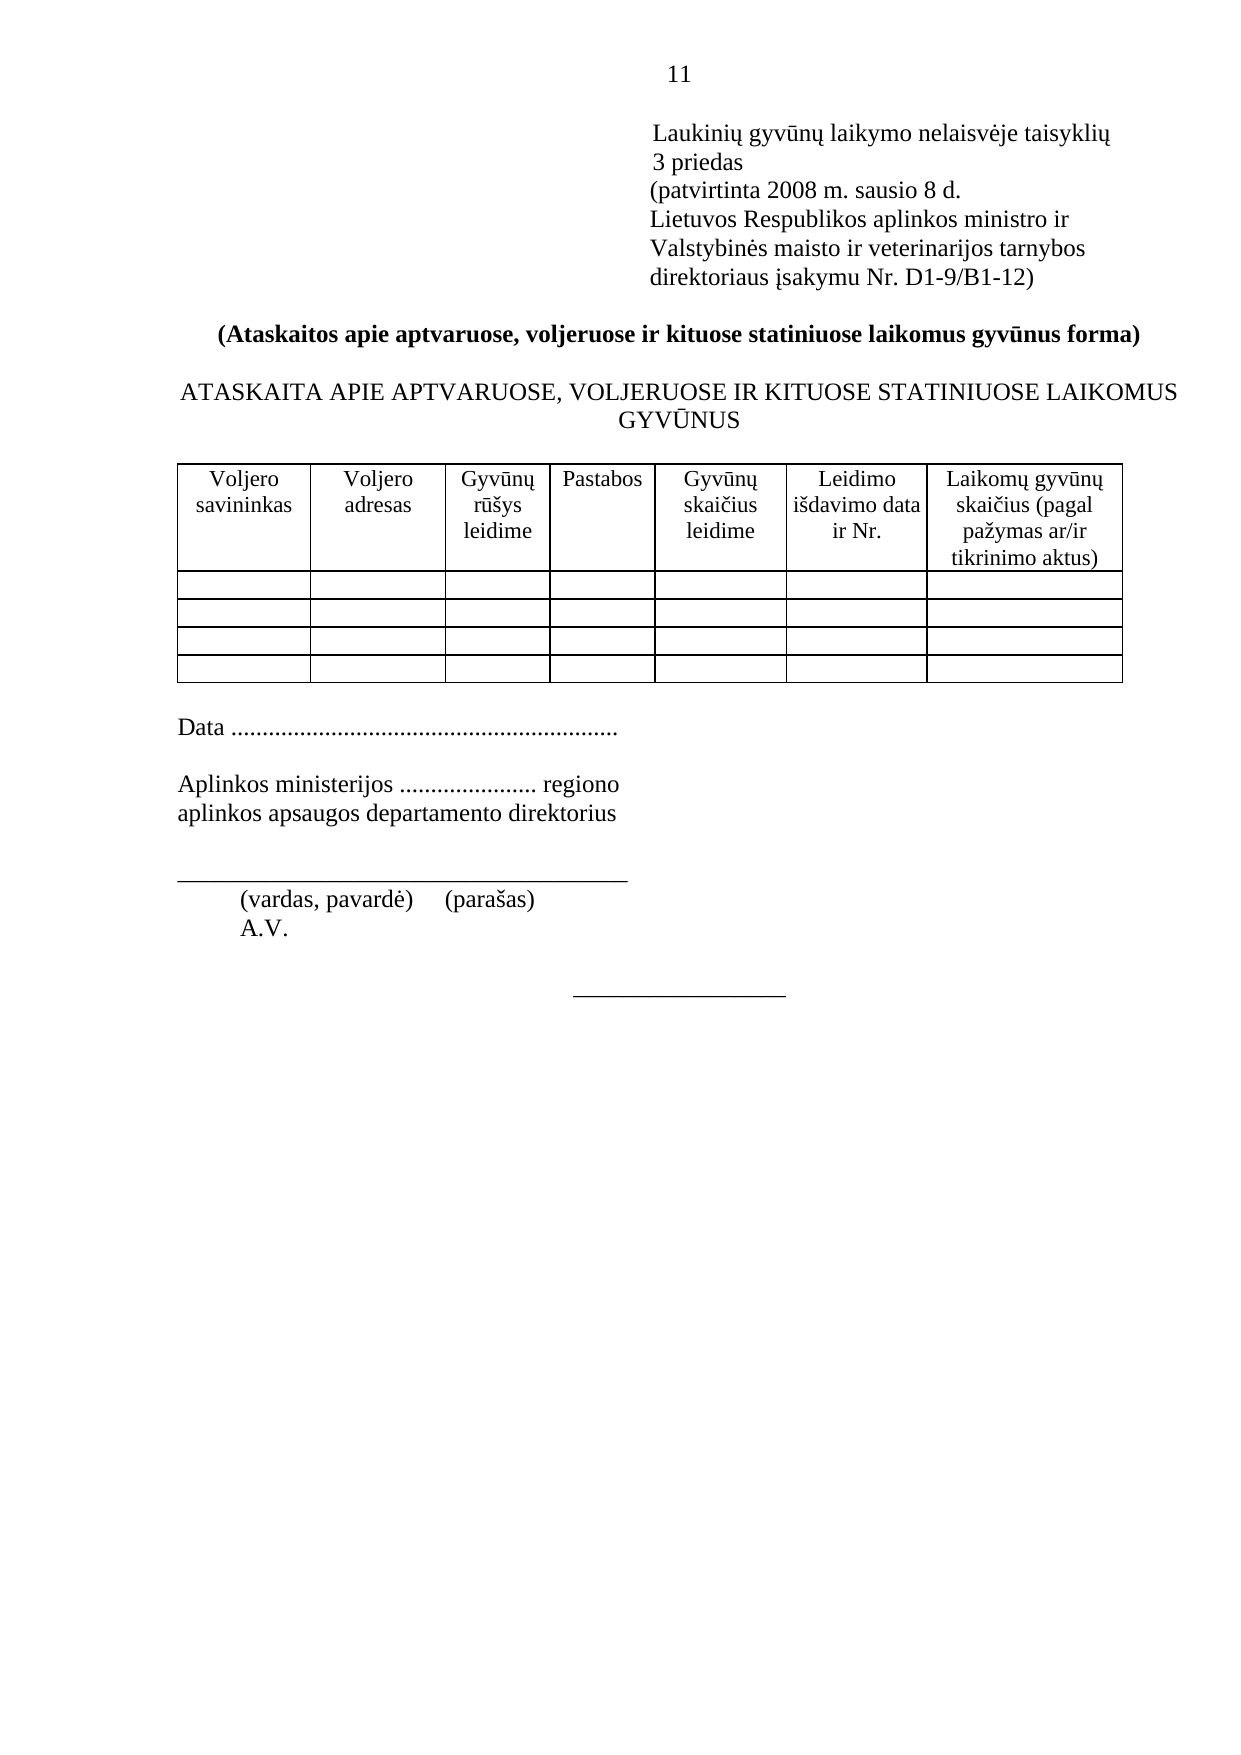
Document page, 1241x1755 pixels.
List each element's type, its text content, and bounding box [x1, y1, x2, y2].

table_cell [656, 600, 786, 626]
text direktoriaus įsakymu Nr. D1-9/B1-12) [649, 262, 1181, 291]
table_header Gyvūnų rūšys leidime [446, 465, 549, 570]
table_cell [928, 628, 1122, 654]
table_cell [311, 572, 445, 598]
table_cell [446, 628, 549, 654]
table_cell [656, 572, 786, 598]
text Aplinkos ministerijos ...................... regiono [177, 769, 1181, 798]
text (Ataskaitos apie aptvaruose, voljeruose ir kituose statiniuose laikomus gyvūnus forma) [177, 319, 1181, 348]
table_cell [446, 656, 549, 682]
text aplinkos apsaugos departamento direktorius [177, 798, 1181, 827]
table_cell [311, 628, 445, 654]
table_cell [928, 600, 1122, 626]
text (vardas, pavardė) (parašas) [240, 884, 1181, 913]
table_cell [787, 656, 926, 682]
table_cell [311, 656, 445, 682]
table_cell [928, 572, 1122, 598]
table_header Voljero savininkas [178, 465, 310, 570]
text (patvirtinta 2008 m. sausio 8 d. [649, 176, 1181, 204]
table_cell [656, 656, 786, 682]
table_cell [551, 628, 654, 654]
table_header Laikomų gyvūnų skaičius (pagal pažymas ar/ir tikrinimo aktus) [928, 465, 1122, 570]
table_cell [178, 628, 310, 654]
table_cell [178, 600, 310, 626]
table_cell [787, 600, 926, 626]
table_header Voljero adresas [311, 465, 445, 570]
table_cell [551, 572, 654, 598]
table_cell [178, 572, 310, 598]
text Laukinių gyvūnų laikymo nelaisvėje taisyklių [652, 118, 1181, 147]
text Data .............................................................. [177, 712, 1181, 741]
table_cell [551, 656, 654, 682]
table_cell [178, 656, 310, 682]
table_cell [551, 600, 654, 626]
table_header Leidimo išdavimo data ir Nr. [787, 465, 926, 570]
table_header Gyvūnų skaičius leidime [656, 465, 786, 570]
table_cell [787, 628, 926, 654]
text Valstybinės maisto ir veterinarijos tarnybos [649, 233, 1181, 262]
table_cell [446, 572, 549, 598]
table_cell [787, 572, 926, 598]
text _________________ [177, 971, 1181, 999]
text ATASKAITA APIE APTVARUOSE, VOLJERUOSE IR KITUOSE STATINIUOSE LAIKOMUS GYVŪNUS [177, 377, 1181, 434]
table_cell [656, 628, 786, 654]
text Lietuvos Respublikos aplinkos ministro ir [649, 204, 1181, 233]
table_header Pastabos [551, 465, 654, 570]
table_cell [928, 656, 1122, 682]
table_cell [446, 600, 549, 626]
text ____________________________________ [177, 856, 1181, 884]
table_cell [311, 600, 445, 626]
text A.V. [240, 913, 1181, 942]
text 3 priedas [652, 147, 1181, 176]
